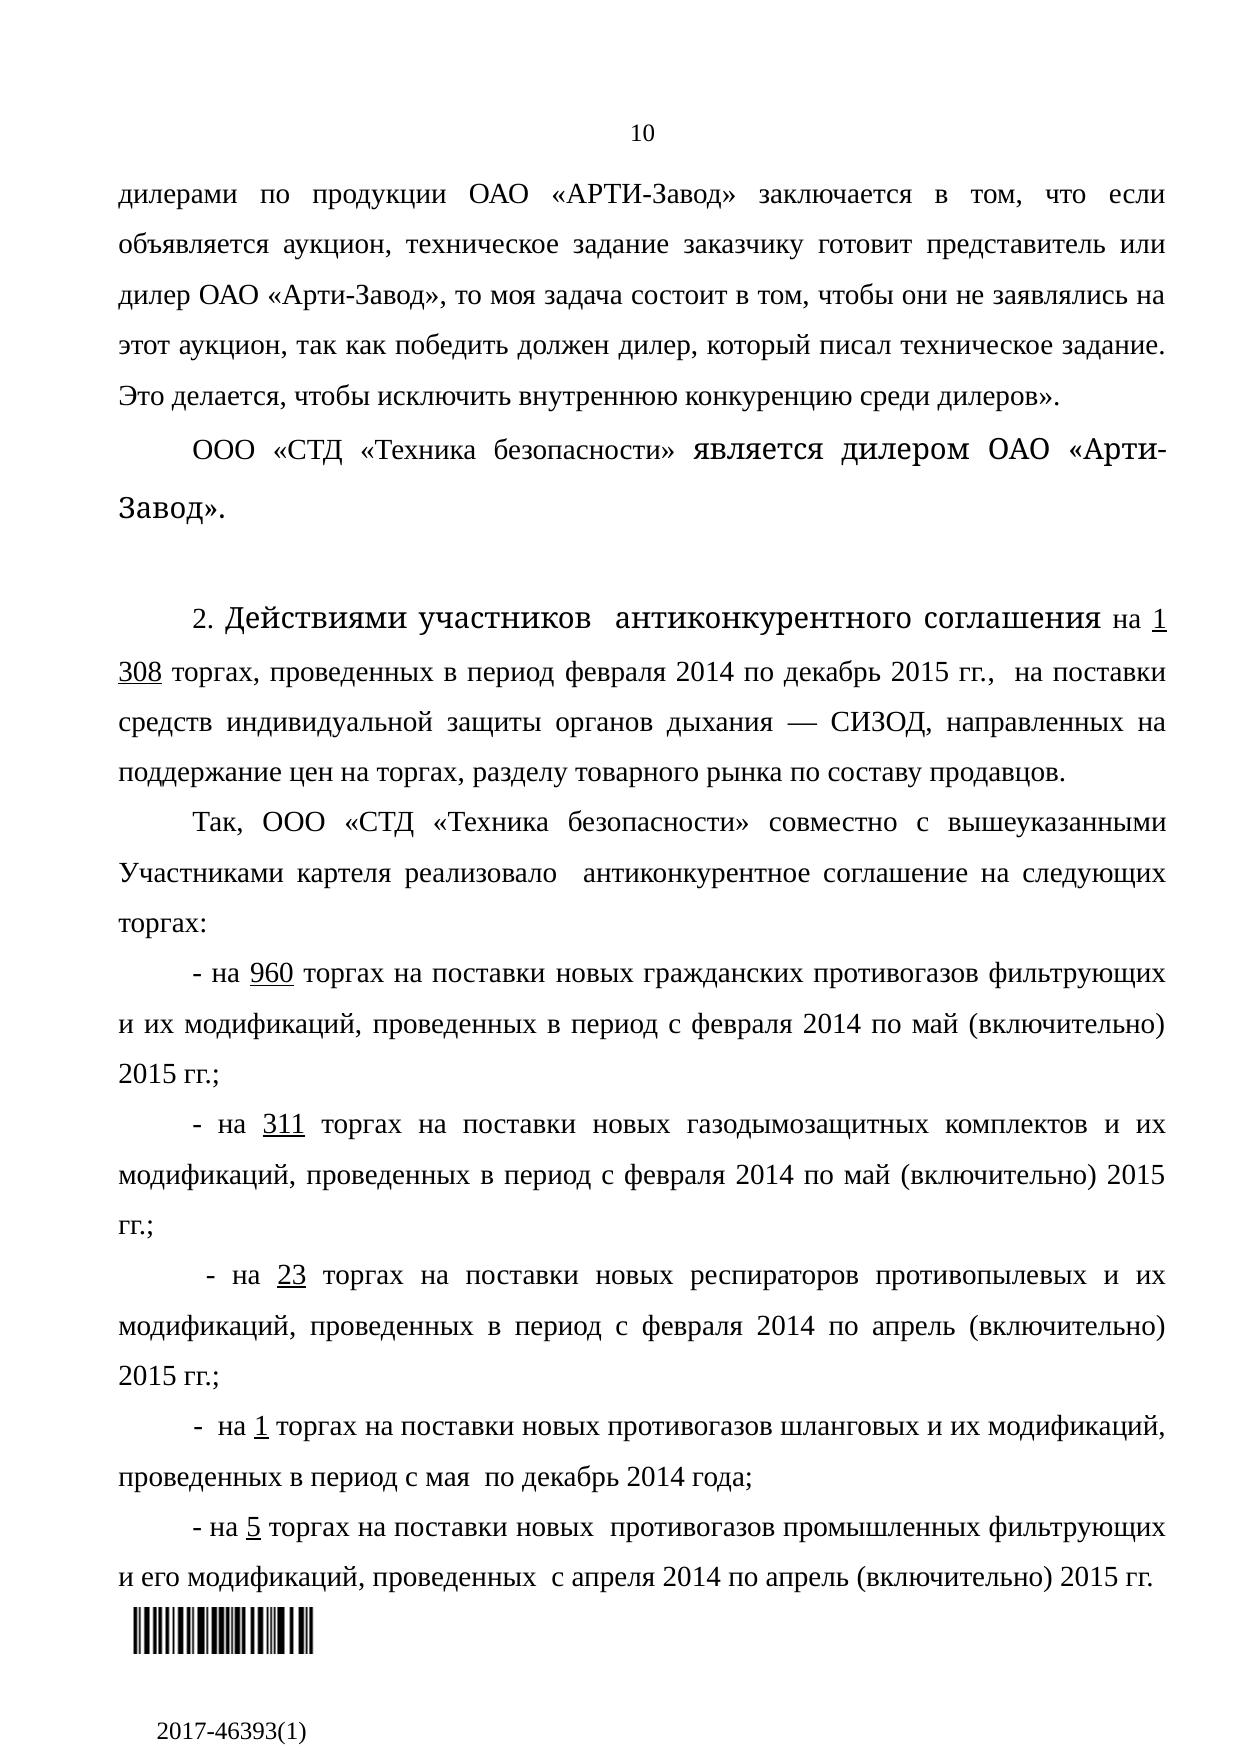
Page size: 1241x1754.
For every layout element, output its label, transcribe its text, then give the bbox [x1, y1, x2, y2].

text - на 5 торгах на поставки новых противогазов промышленных фильтрующих и его модификаций, проведенных с апреля 2014 по апрель (включительно) 2015 гг. [118, 1509, 1167, 1593]
text - на 23 торгах на поставки новых респираторов противопылевых и их модификаций, проведенных в период с февраля 2014 по апрель (включительно) 2015 гг.; [118, 1257, 1167, 1392]
text Так, ООО «СТД «Техника безопасности» совместно с вышеуказанными Участниками картеля реализовало антиконкурентное соглашение на следующих торгах: [118, 804, 1167, 939]
picture [118, 1607, 331, 1654]
text - на 960 торгах на поставки новых гражданских противогазов фильтрующих и их модификаций, проведенных в период с февраля 2014 по май (включительно) 2015 гг.; [118, 956, 1167, 1090]
text 2. Действиями участников антиконкурентного соглашения на 1 308 торгах, проведенных в период февраля 2014 по декабрь 2015 гг., на поставки средств индивидуальной защиты органов дыхания — СИЗОД, направленных на поддержание цен на торгах, разделу товарного рынка по составу продавцов. [118, 597, 1167, 788]
text - на 311 торгах на поставки новых газодымозащитных комплектов и их модификаций, проведенных в период с февраля 2014 по май (включительно) 2015 гг.; [118, 1106, 1167, 1241]
text - на 1 торгах на поставки новых противогазов шланговых и их модификаций, проведенных в период с мая по декабрь 2014 года; [118, 1408, 1167, 1492]
text дилерами по продукции ОАО «АРТИ-Завод» заключается в том, что если объявляется аукцион, техническое задание заказчику готовит представитель или дилер ОАО «Арти-Завод», то моя задача состоит в том, чтобы они не заявлялись на этот аукцион, так как победить должен дилер, который писал техническое задание. Это делается, чтобы исключить внутреннюю конкуренцию среди дилеров». [118, 176, 1167, 411]
text ООО «СТД «Техника безопасности» является дилером ОАО «Арти-Завод». [118, 428, 1167, 527]
